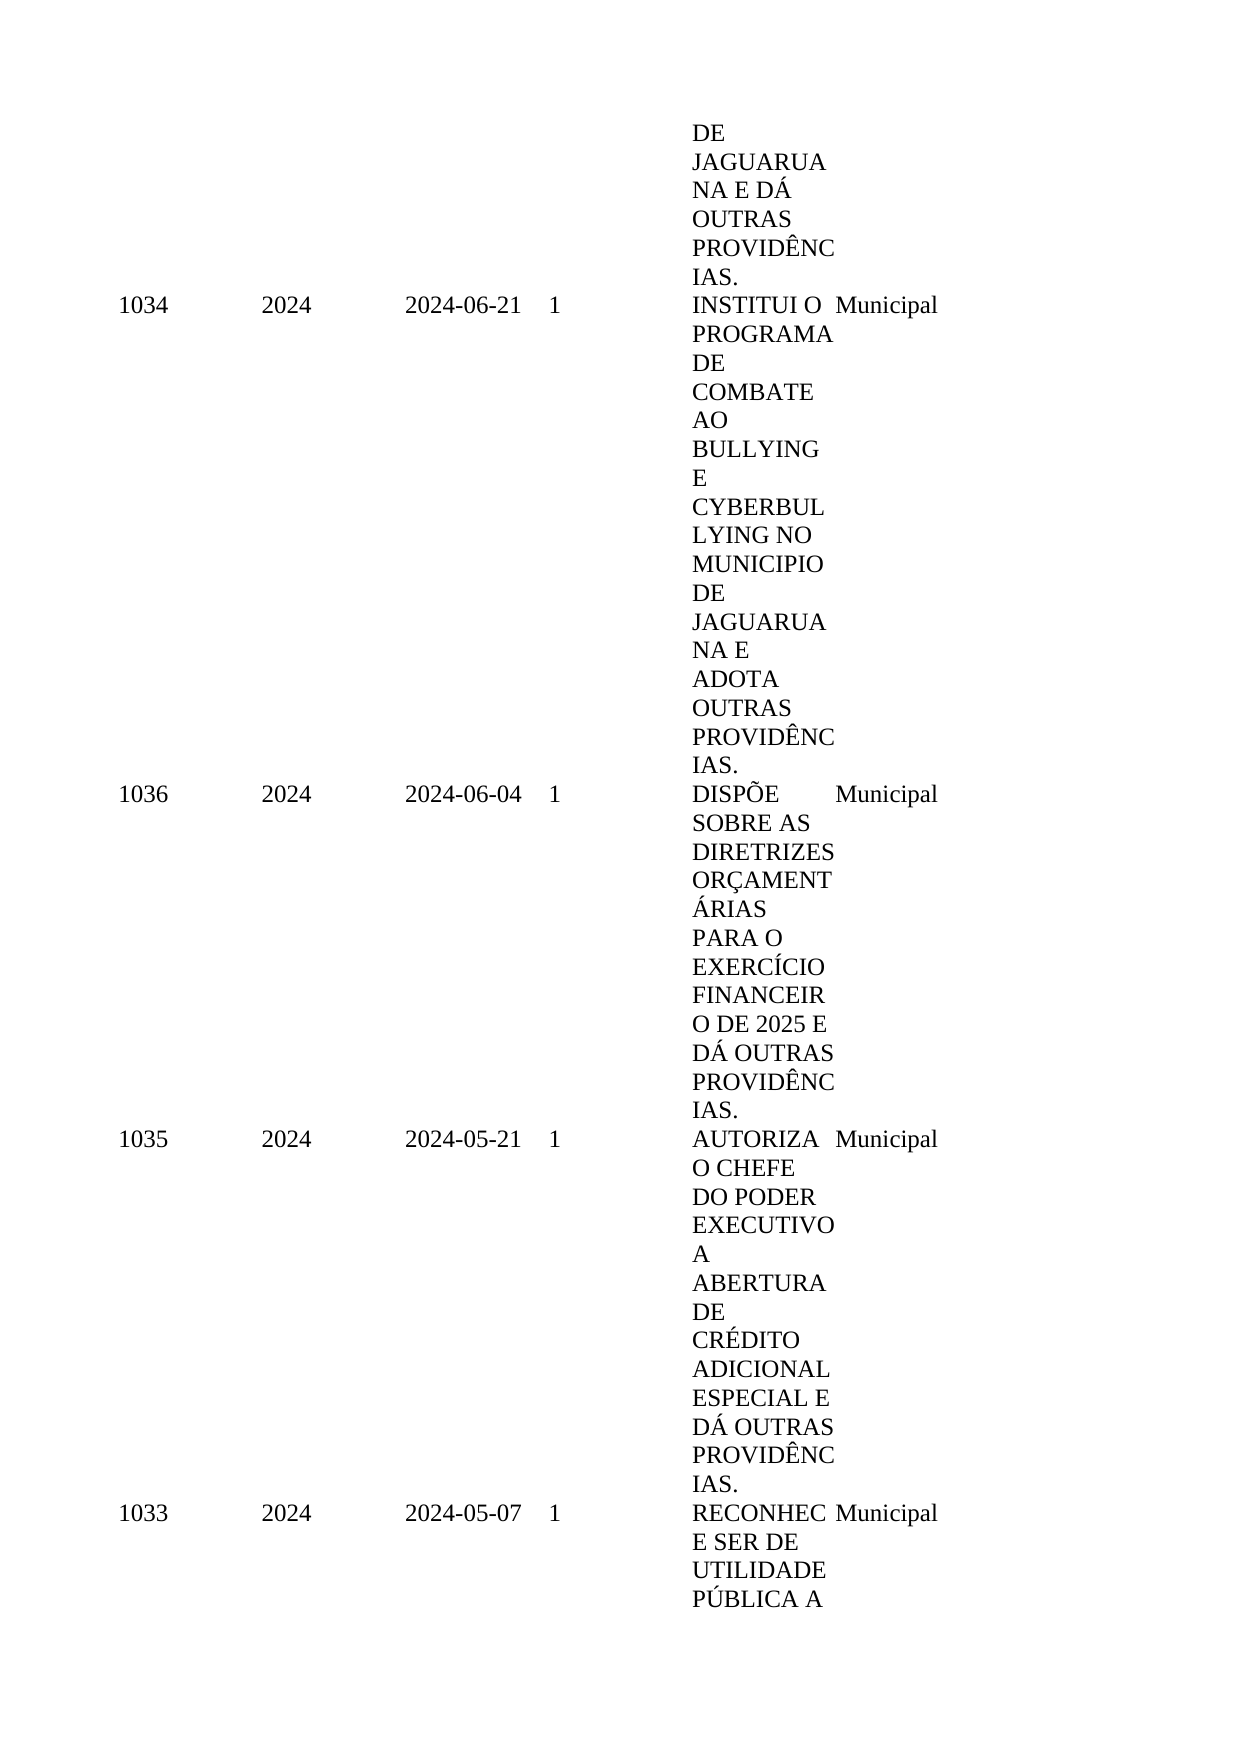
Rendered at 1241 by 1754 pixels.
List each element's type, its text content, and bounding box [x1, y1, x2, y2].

table_cell [835, 118, 979, 291]
table_cell 2024 [261, 779, 405, 1124]
table_cell 1 [548, 1124, 692, 1498]
table_cell 1035 [118, 1124, 261, 1498]
table_cell 2024-06-04 [405, 779, 548, 1124]
table_cell 1 [548, 779, 692, 1124]
table_cell 1033 [118, 1498, 261, 1613]
table_cell 2024 [261, 291, 405, 779]
table_cell [979, 118, 1122, 291]
table_cell Municipal [835, 779, 979, 1124]
table_cell INSTITUI O PROGRAMA DE COMBATE AO BULLYING E CYBERBULLYING NO MUNICIPIO DE JAGUARUANA E ADOTA OUTRAS PROVIDÊNCIAS. [692, 291, 835, 779]
table_cell 1 [548, 1498, 692, 1613]
table_cell [979, 291, 1122, 779]
table_cell Municipal [835, 291, 979, 779]
table_cell 2024-05-07 [405, 1498, 548, 1613]
table_cell [261, 118, 405, 291]
table_cell [979, 1124, 1122, 1498]
table_cell 2024 [261, 1124, 405, 1498]
table_cell [548, 118, 692, 291]
table_cell [979, 1498, 1122, 1613]
table_cell RECONHECE SER DE UTILIDADE PÚBLICA A [692, 1498, 835, 1613]
table_cell [979, 779, 1122, 1124]
table_cell 2024-06-21 [405, 291, 548, 779]
table_cell [118, 118, 261, 291]
table_cell 1034 [118, 291, 261, 779]
table_cell AUTORIZA O CHEFE DO PODER EXECUTIVO A ABERTURA DE CRÉDITO ADICIONAL ESPECIAL E DÁ OUTRAS PROVIDÊNCIAS. [692, 1124, 835, 1498]
table_cell DISPÕE SOBRE AS DIRETRIZES ORÇAMENTÁRIAS PARA O EXERCÍCIO FINANCEIRO DE 2025 E DÁ OUTRAS PROVIDÊNCIAS. [692, 779, 835, 1124]
table_cell Municipal [835, 1124, 979, 1498]
table_cell 1 [548, 291, 692, 779]
table_cell 2024-05-21 [405, 1124, 548, 1498]
table_cell DE JAGUARUANA E DÁ OUTRAS PROVIDÊNCIAS. [692, 118, 835, 291]
table_cell 2024 [261, 1498, 405, 1613]
table_cell 1036 [118, 779, 261, 1124]
table_cell [405, 118, 548, 291]
table_cell Municipal [835, 1498, 979, 1613]
